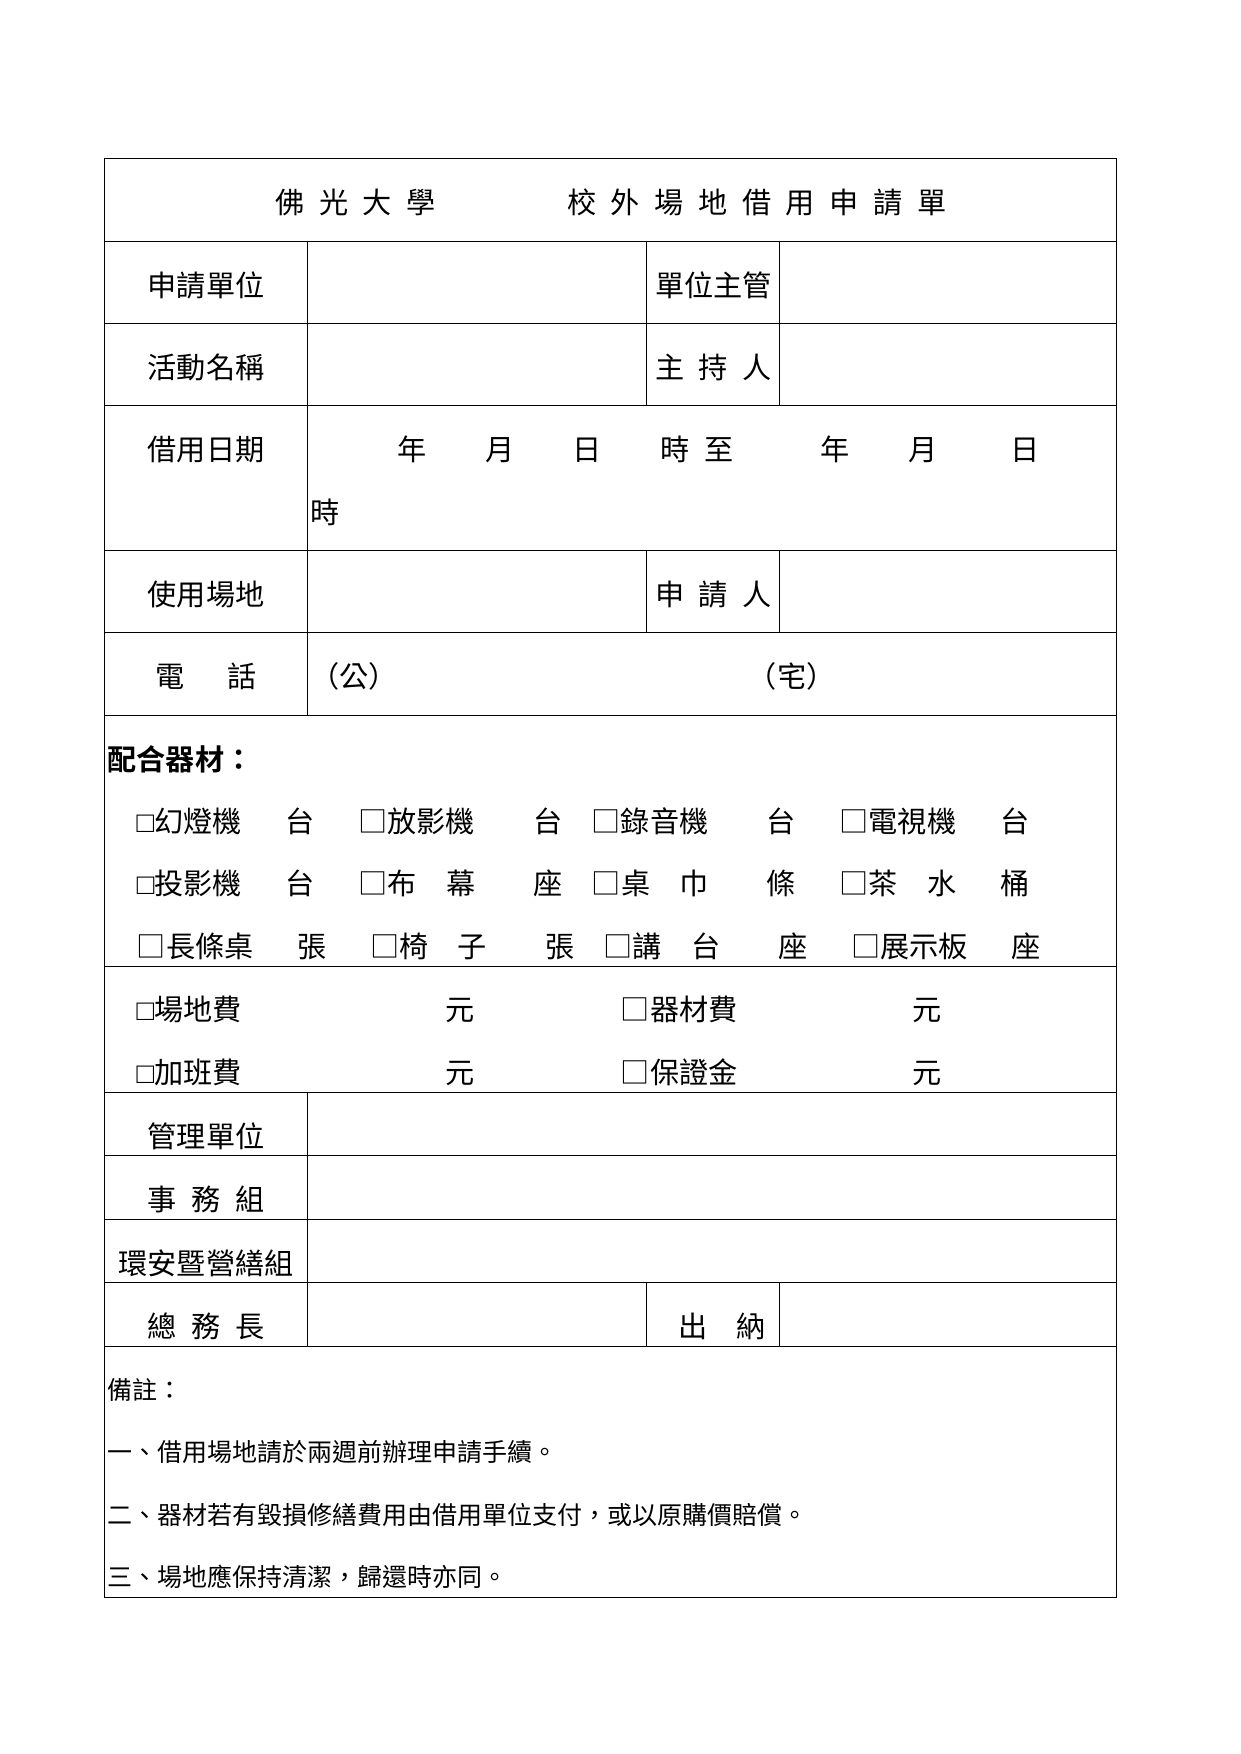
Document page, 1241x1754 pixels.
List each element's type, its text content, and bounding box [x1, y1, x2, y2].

table_cell [308, 1093, 1116, 1155]
table_cell （公） （宅） [308, 633, 1116, 714]
table_cell 使用場地 [105, 551, 307, 632]
table_cell [780, 242, 1116, 323]
table_cell [308, 1220, 1116, 1282]
table_cell 活動名稱 [105, 324, 307, 405]
table_cell [308, 551, 646, 632]
table_header 佛 光 大 學 校 外 場 地 借 用 申 請 單 [105, 159, 1116, 241]
table_cell □場地費 元 □器材費 元 □加班費 元 □保證金 元 [105, 967, 1116, 1092]
table_cell [308, 1156, 1116, 1219]
table_cell 申 請 人 [647, 551, 779, 632]
table_cell 主 持 人 [647, 324, 779, 405]
table_cell 單位主管 [647, 242, 779, 323]
table_cell 環安暨營繕組 [105, 1220, 307, 1282]
table_cell 配合器材： □幻燈機 台 □放影機 台 □錄音機 台 □電視機 台 □投影機 台 □布 幕 座 □桌 巾 條 □茶 水 桶 □長條桌 張 □椅 子 張 □講 台 座 □展示板 座 [105, 716, 1116, 966]
table_cell [780, 551, 1116, 632]
table_cell [308, 242, 646, 323]
table_cell [780, 324, 1116, 405]
table_cell 年 月 日 時 至 年 月 日 時 [308, 406, 1116, 550]
table_cell 借用日期 [105, 406, 307, 550]
table_cell 出 納 [647, 1283, 779, 1346]
table_cell 總 務 長 [105, 1283, 307, 1346]
table_cell 事 務 組 [105, 1156, 307, 1219]
table_cell 管理單位 [105, 1093, 307, 1155]
table_cell 申請單位 [105, 242, 307, 323]
table_cell [308, 324, 646, 405]
table_cell 備註： 一、借用場地請於兩週前辦理申請手續。 二、器材若有毀損修繕費用由借用單位支付，或以原購價賠償。 三、場地應保持清潔，歸還時亦同。 [105, 1347, 1116, 1597]
table_cell 電 話 [105, 633, 307, 714]
table_cell [780, 1283, 1116, 1346]
table_cell [308, 1283, 646, 1346]
